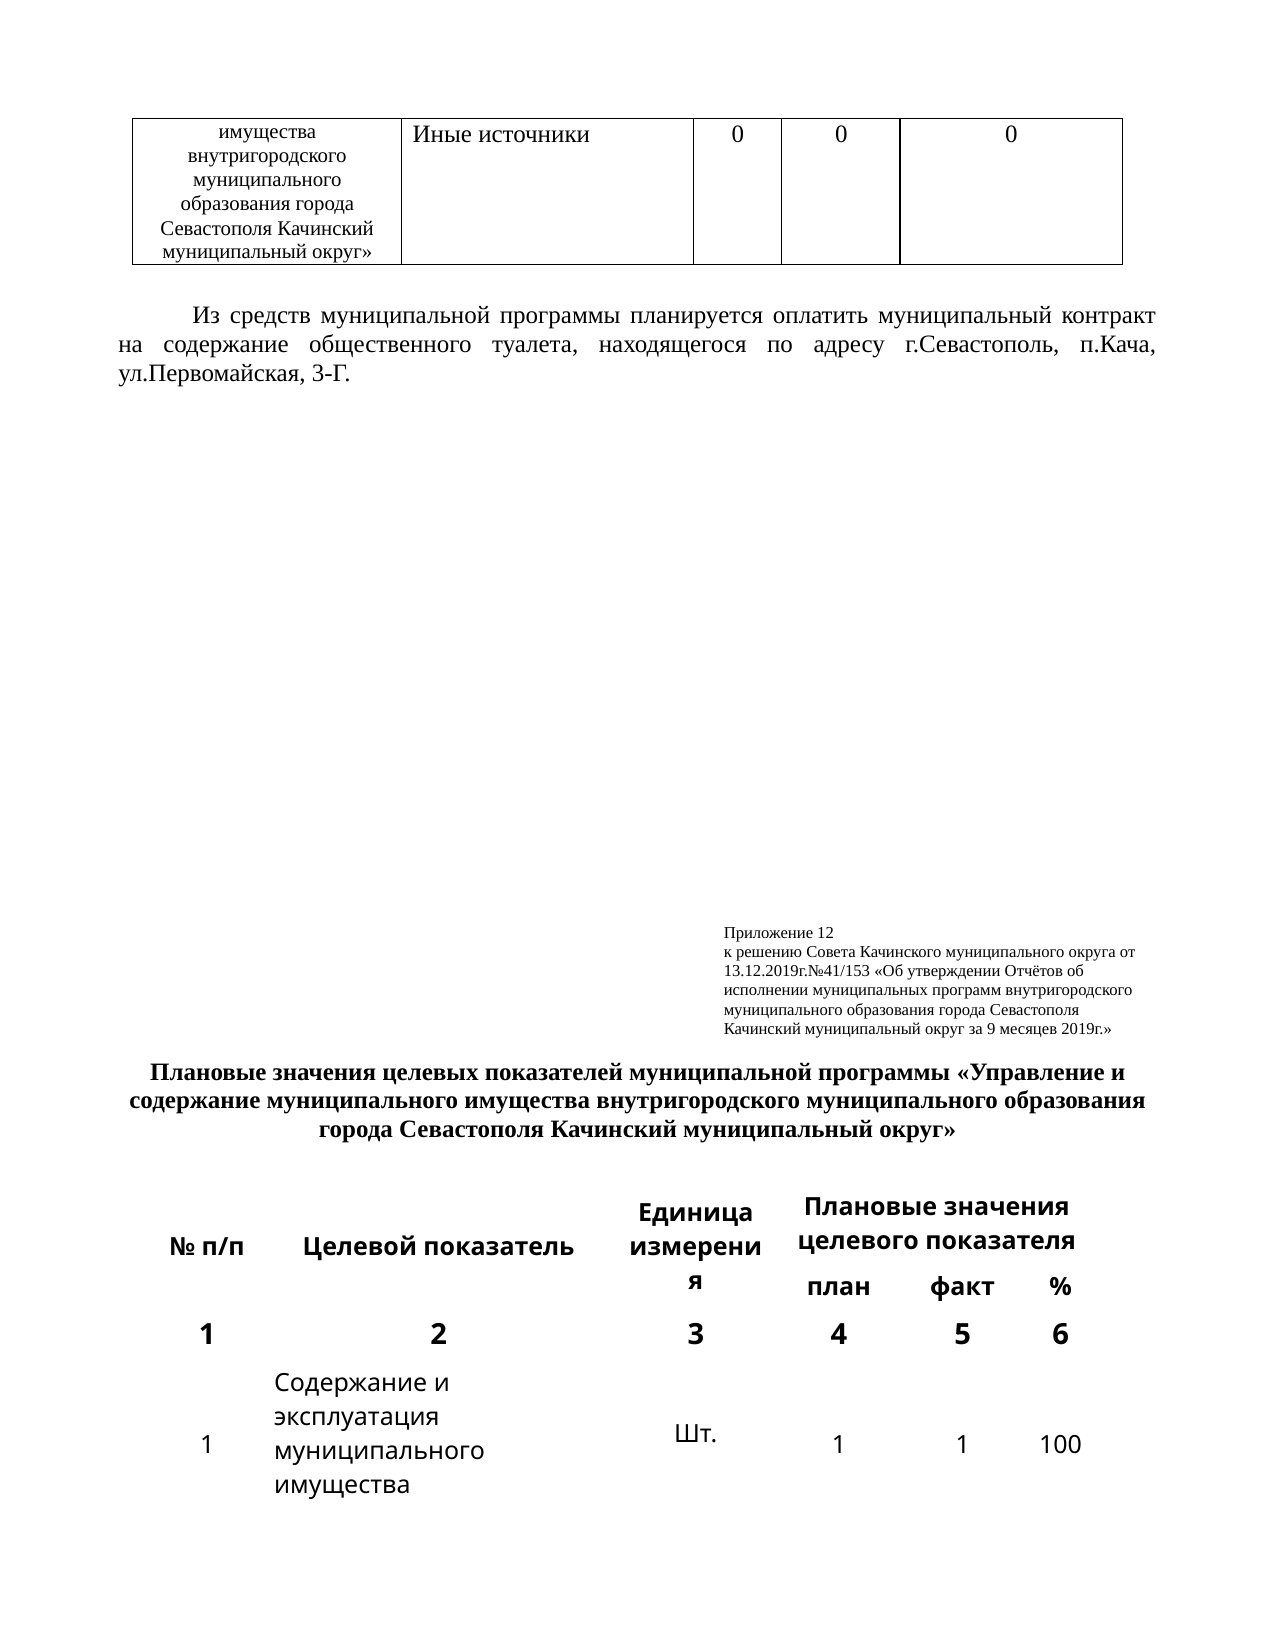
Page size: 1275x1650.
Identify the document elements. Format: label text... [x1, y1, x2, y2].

table_cell 1 [151, 1308, 263, 1359]
table_cell Содержание и эксплуатация муниципального имущества [263, 1359, 614, 1528]
table_cell 1 [151, 1359, 263, 1528]
table_header Целевой показатель [263, 1183, 614, 1308]
table_cell 1 [901, 1359, 1024, 1528]
table_cell 0 [782, 119, 899, 263]
table_header Плановые значения целевого показателя [777, 1183, 1096, 1262]
text Приложение 12 [118, 923, 1157, 942]
table_cell 3 [614, 1308, 777, 1359]
text к решению Совета Качинского муниципального округа от 13.12.2019г.№41/153 «Об утверждении Отчётов об исполнении муниципальных программ внутригородского муниципального образования города Севастополя Качинский муниципальный округ за 9 месяцев 2019г.» [723, 942, 1157, 1038]
table_cell 4 [777, 1308, 901, 1359]
table_header № п/п [151, 1183, 263, 1308]
text Из средств муниципальной программы планируется оплатить муниципальный контракт на содержание общественного туалета, находящегося по адресу г.Севастополь, п.Кача, ул.Первомайская, 3-Г. [118, 300, 1157, 386]
table_cell 6 [1024, 1308, 1096, 1359]
table_cell 5 [901, 1308, 1024, 1359]
table_cell факт [901, 1263, 1024, 1308]
table_cell имущества внутригородского муниципального образования города Севастополя Качинский муниципальный округ» [133, 119, 401, 263]
table_cell 1 [777, 1359, 901, 1528]
table_cell Шт. [614, 1359, 777, 1528]
text Плановые значения целевых показателей муниципальной программы «Управление и содержание муниципального имущества внутригородского муниципального образования города Севастополя Качинский муниципальный округ» [118, 1057, 1157, 1143]
table_cell 100 [1024, 1359, 1096, 1528]
table_cell 0 [694, 119, 781, 263]
table_cell 2 [263, 1308, 614, 1359]
table_cell % [1024, 1263, 1096, 1308]
table_header Единица измерения [614, 1183, 777, 1308]
table_cell план [777, 1263, 901, 1308]
table_cell 0 [901, 119, 1122, 263]
table_cell Иные источники [402, 119, 693, 263]
